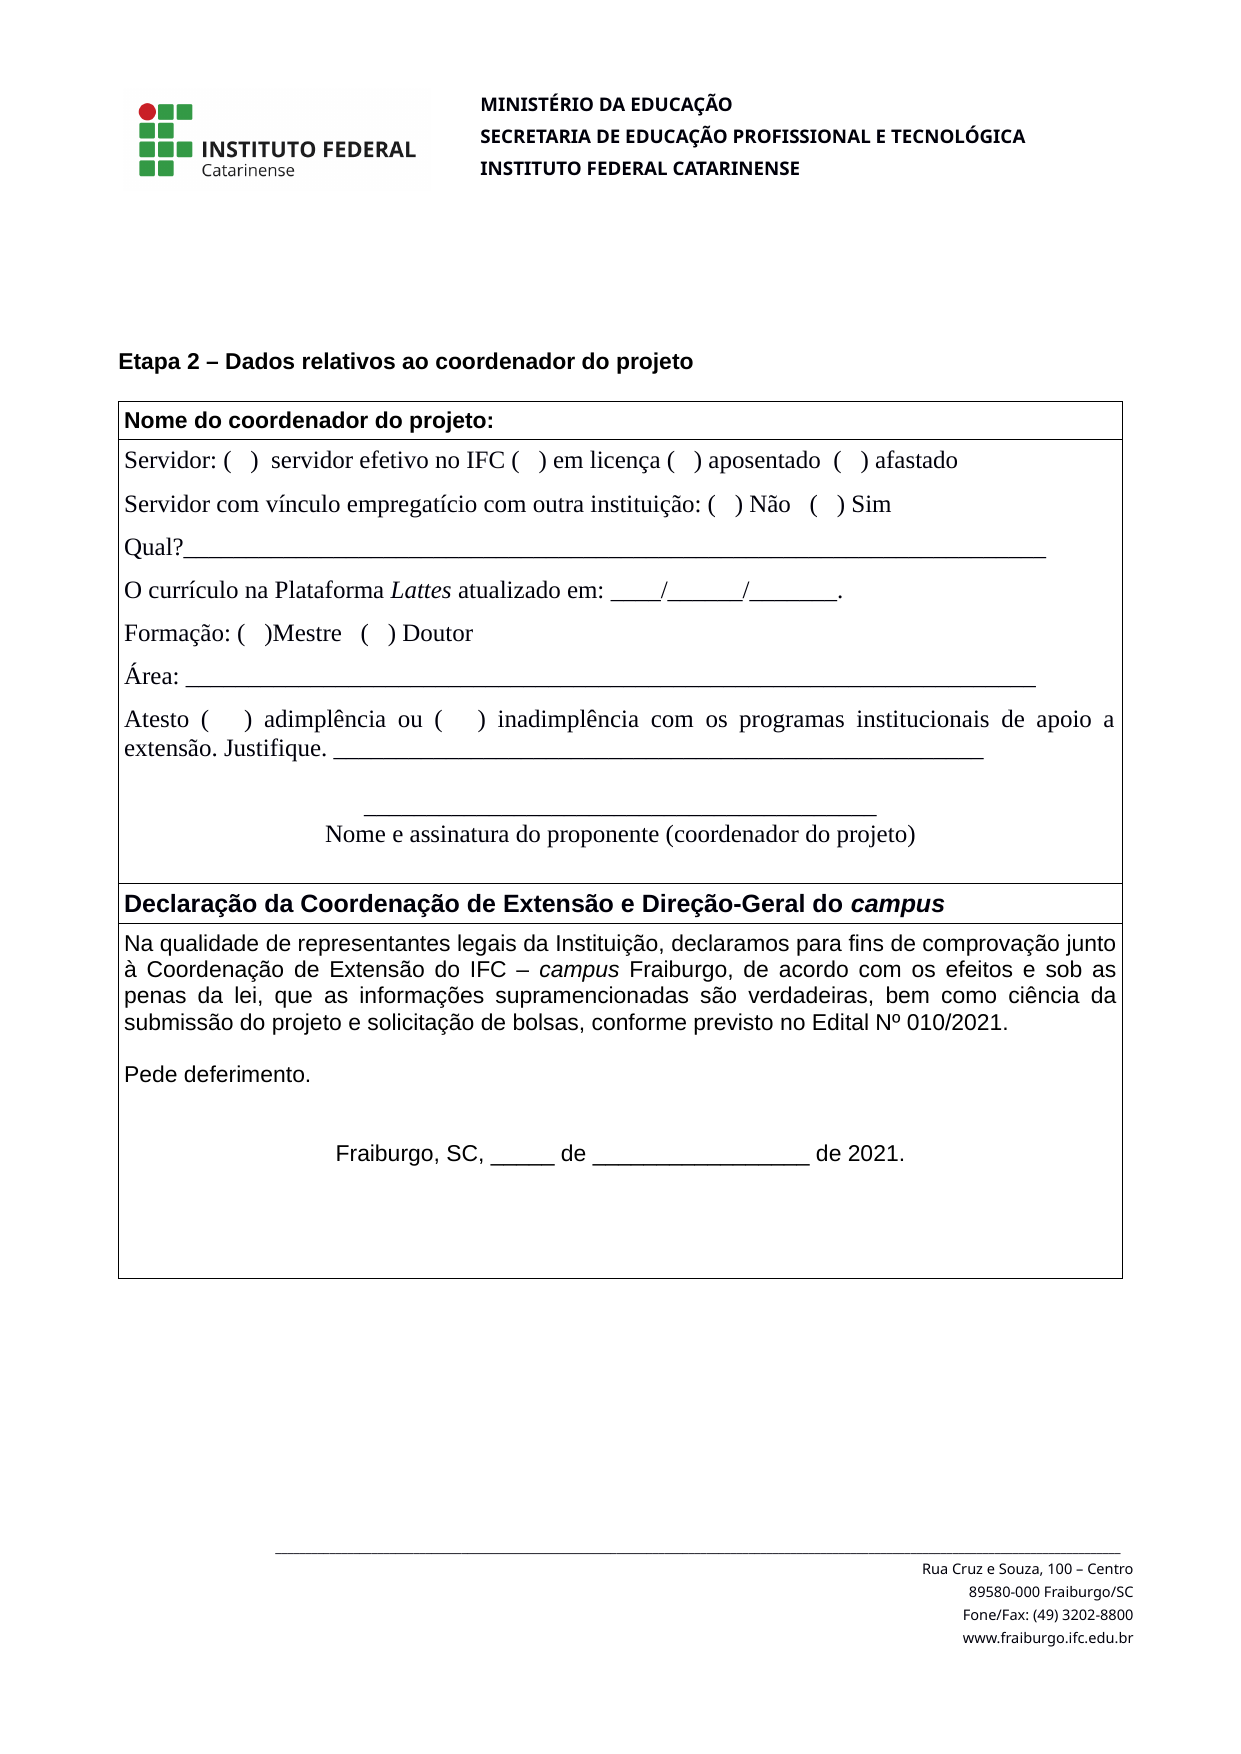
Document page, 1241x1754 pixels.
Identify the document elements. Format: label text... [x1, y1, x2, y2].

table_cell Servidor: ( ) servidor efetivo no IFC ( ) em licença ( ) aposentado ( ) afastado Servidor com vínculo empregatício com outra instituição: ( ) Não ( ) Sim Qual?_____________________________________________________________________ O currículo na Plataforma Lattes atualizado em: ____/______/_______. Formação: ( )Mestre ( ) Doutor Área: ____________________________________________________________________ Atesto ( ) adimplência ou ( ) inadimplência com os programas institucionais de apoio a extensão. Justifique. ____________________________________________________ _________________________________________ Nome e assinatura do proponente (coordenador do projeto) [119, 440, 1122, 883]
picture [123, 88, 431, 191]
table_cell Na qualidade de representantes legais da Instituição, declaramos para fins de comprovação junto à Coordenação de Extensão do IFC – campus Fraiburgo, de acordo com os efeitos e sob as penas da lei, que as informações supramencionadas são verdadeiras, bem como ciência da submissão do projeto e solicitação de bolsas, conforme previsto no Edital Nº 010/2021. Pede deferimento. Fraiburgo, SC, _____ de _________________ de 2021. [119, 924, 1122, 1278]
text Etapa 2 – Dados relativos ao coordenador do projeto [118, 348, 1122, 375]
table_header Nome do coordenador do projeto: [119, 402, 1122, 439]
table_cell Declaração da Coordenação de Extensão e Direção-Geral do campus [119, 884, 1122, 923]
